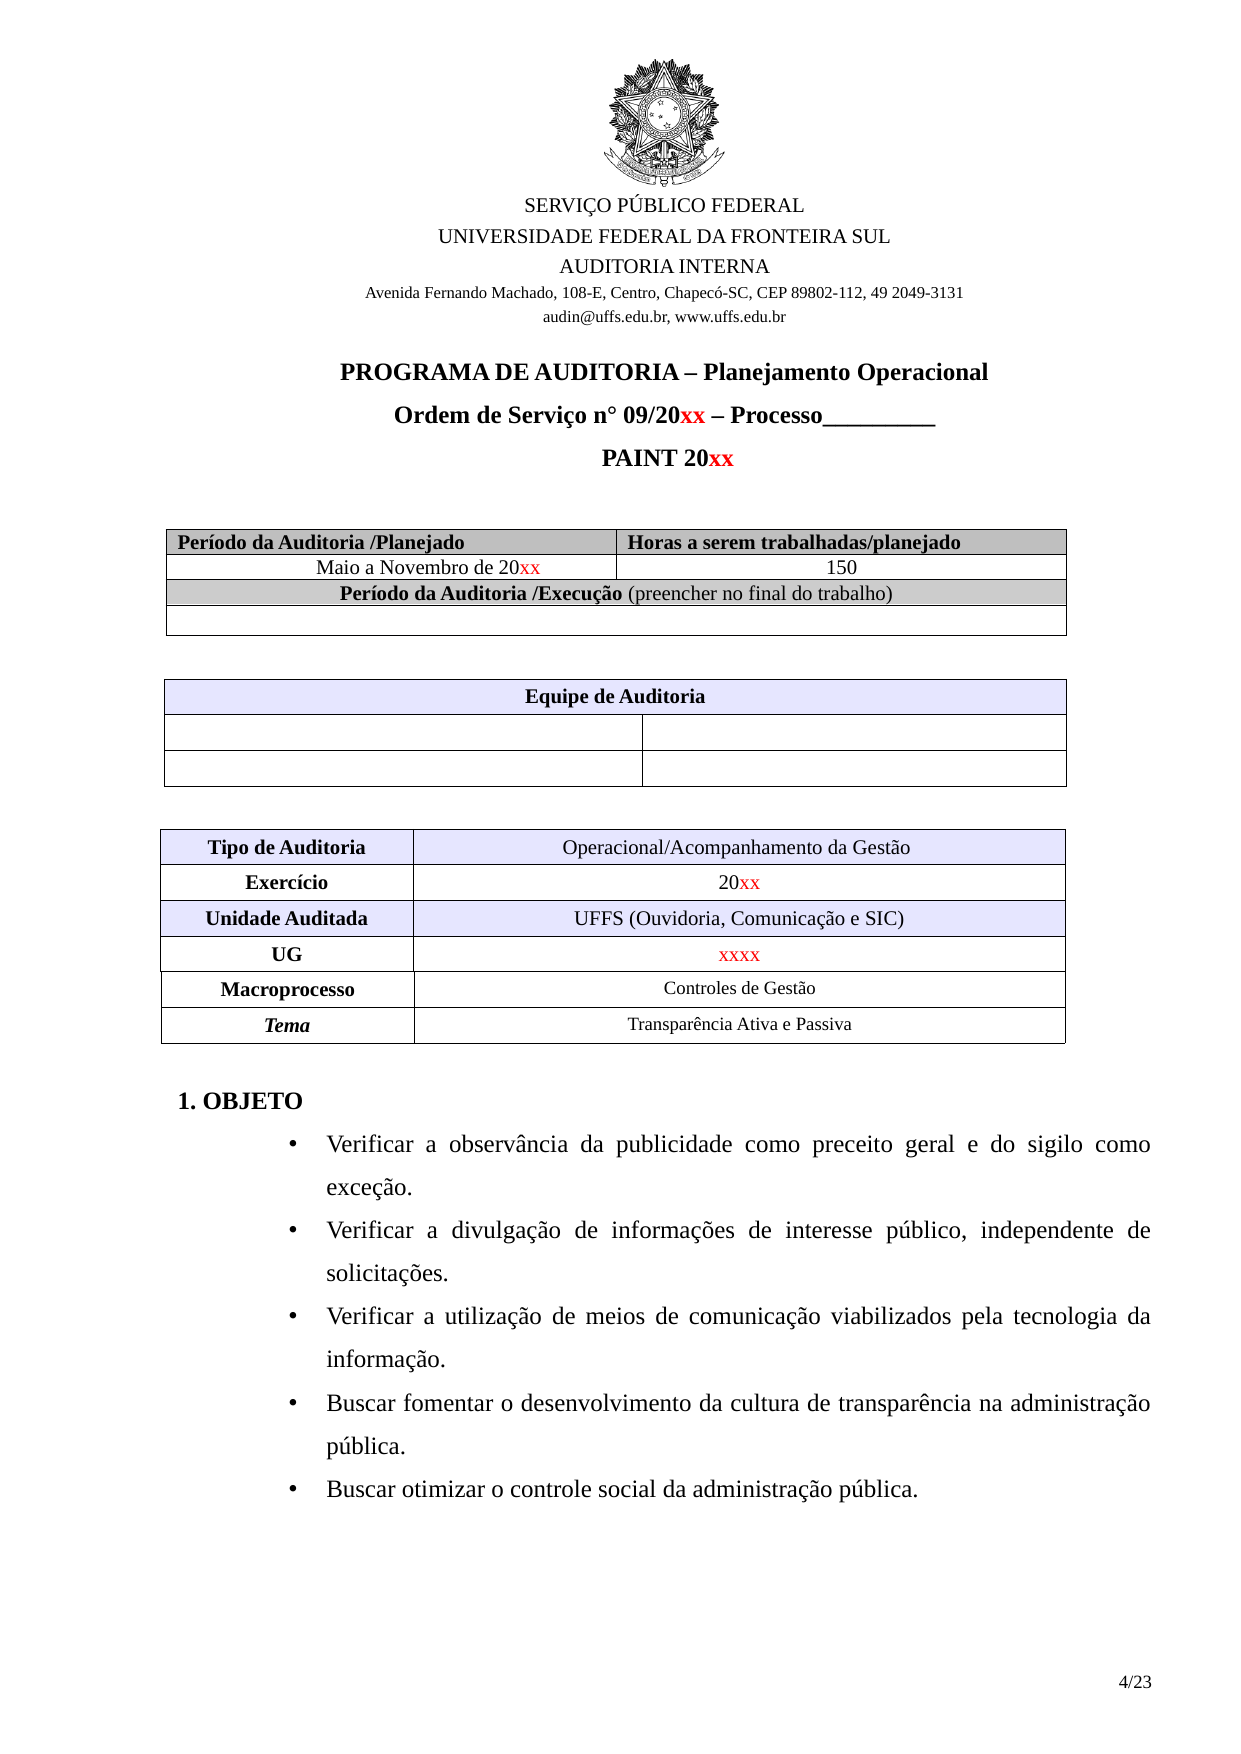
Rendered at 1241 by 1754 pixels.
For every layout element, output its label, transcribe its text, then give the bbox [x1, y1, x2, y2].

text PROGRAMA DE AUDITORIA – Planejamento Operacional [177, 357, 1152, 385]
table_cell Exercício [161, 865, 413, 900]
list Verificar a utilização de meios de comunicação viabilizados pela tecnologia da informação. [288, 1301, 1152, 1373]
list Verificar a observância da publicidade como preceito geral e do sigilo como exceção. [288, 1129, 1152, 1201]
table_header Tipo de Auditoria [161, 830, 413, 864]
text PAINT 20xx [177, 443, 1152, 472]
table_cell xxxx [414, 937, 1065, 971]
table_cell 20xx [414, 865, 1065, 900]
table_cell 150 [617, 555, 1066, 579]
list Buscar otimizar o controle social da administração pública. [288, 1474, 1152, 1503]
table_cell Período da Auditoria /Execução (preencher no final do trabalho) [167, 580, 1066, 604]
table_cell [643, 715, 1066, 750]
table_cell Transparência Ativa e Passiva [415, 1008, 1065, 1043]
table_cell [167, 606, 1066, 634]
table_header Equipe de Auditoria [165, 680, 1066, 714]
table_header Operacional/Acompanhamento da Gestão [414, 830, 1065, 864]
list Verificar a divulgação de informações de interesse público, independente de solicitações. [288, 1215, 1152, 1287]
text Ordem de Serviço n° 09/20xx – Processo_________ [177, 400, 1152, 428]
table_cell [643, 751, 1066, 786]
table_cell [165, 751, 642, 786]
table_cell UFFS (Ouvidoria, Comunicação e SIC) [414, 901, 1065, 936]
table_cell [165, 715, 642, 750]
table_cell Maio a Novembro de 20xx [167, 555, 616, 579]
table_cell Tema [162, 1008, 414, 1043]
table_header Controles de Gestão [415, 972, 1065, 1007]
text 1. OBJETO [177, 1086, 1152, 1114]
table_header Período da Auditoria /Planejado [167, 530, 616, 554]
table_cell UG [161, 937, 413, 971]
table_header Horas a serem trabalhadas/planejado [617, 530, 1066, 554]
list Buscar fomentar o desenvolvimento da cultura de transparência na administração pública. [288, 1388, 1152, 1459]
table_header Macroprocesso [162, 972, 414, 1007]
table_cell Unidade Auditada [161, 901, 413, 936]
